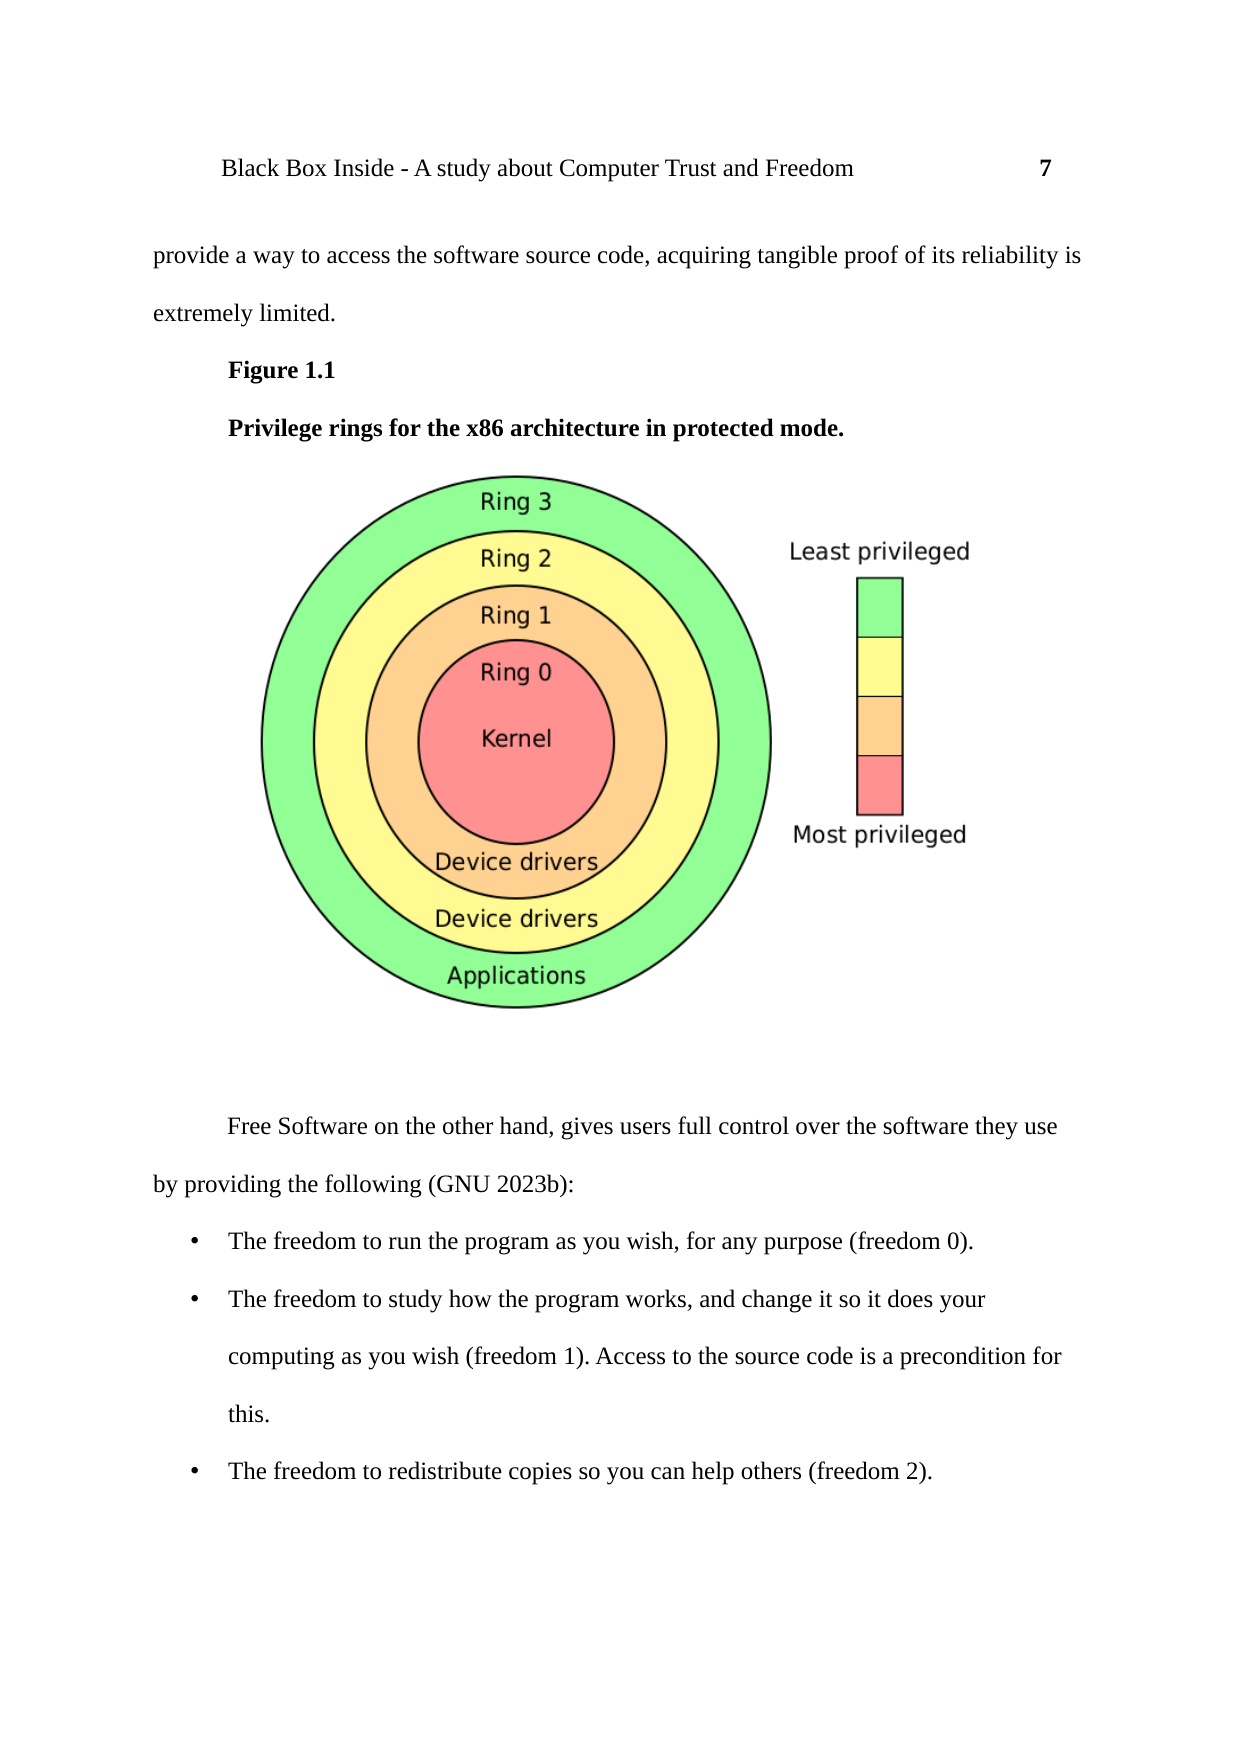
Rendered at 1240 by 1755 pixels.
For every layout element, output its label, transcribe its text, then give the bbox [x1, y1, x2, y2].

text provide a way to access the software source code, acquiring tangible proof of its reliability is extremely limited. [153, 240, 1087, 327]
list The freedom to redistribute copies so you can help others (freedom 2). [190, 1456, 1087, 1485]
list The freedom to run the program as you wish, for any purpose (freedom 0). [190, 1226, 1087, 1255]
text Figure 1.1 Privilege rings for the x86 architecture in protected mode. [228, 355, 1085, 442]
picture [255, 472, 983, 1018]
list The freedom to study how the program works, and change it so it does your computing as you wish (freedom 1). Access to the source code is a precondition for this. [190, 1284, 1087, 1427]
text Free Software on the other hand, gives users full control over the software they use by providing the following (GNU 2023b): [153, 355, 1087, 1197]
